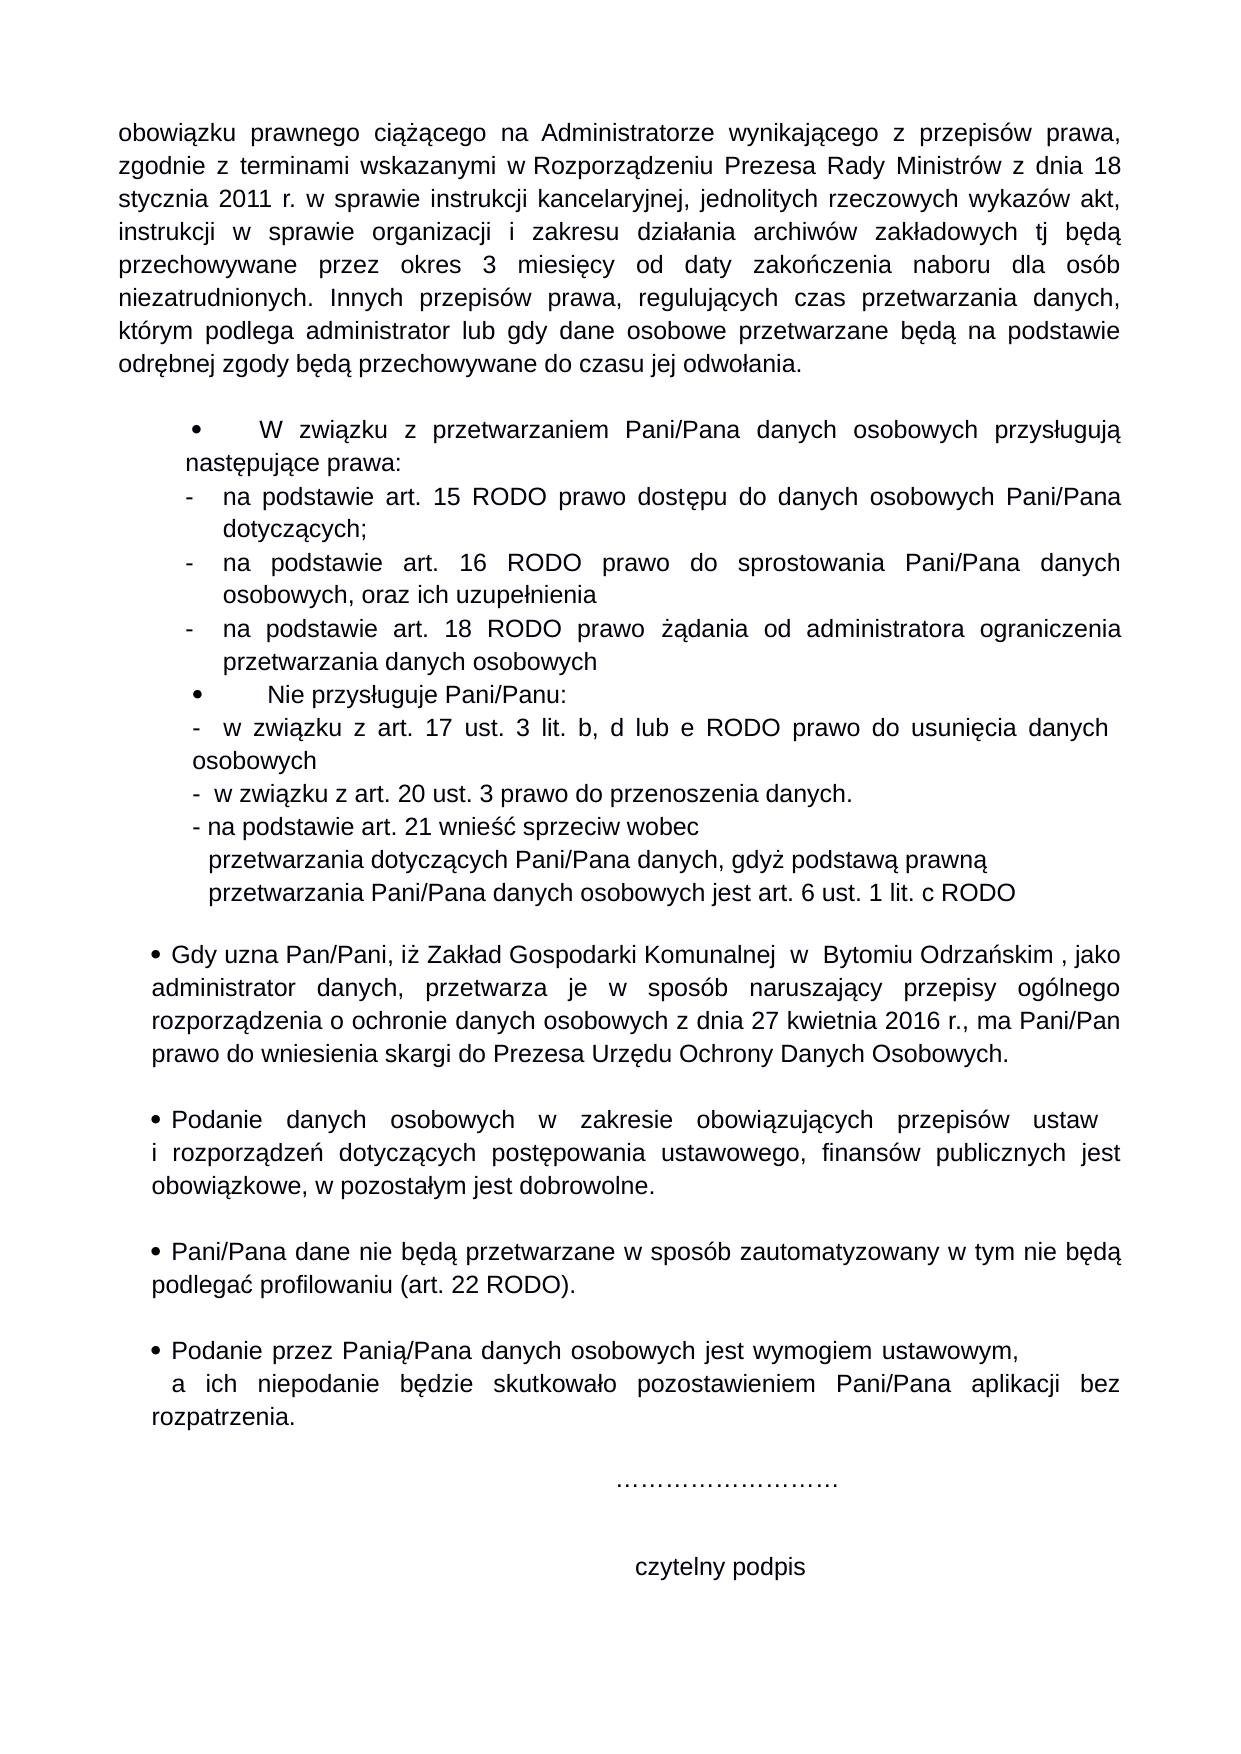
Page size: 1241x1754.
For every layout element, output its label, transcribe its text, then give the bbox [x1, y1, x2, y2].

list na podstawie art. 18 RODO prawo żądania od administratora ograniczenia przetwarzania danych osobowych [185, 613, 1122, 675]
list Podanie przez Panią/Pana danych osobowych jest wymogiem ustawowym, a ich niepodanie będzie skutkowało pozostawieniem Pani/Pana aplikacji bez rozpatrzenia. [151, 1336, 1122, 1431]
text przetwarzania Pani/Pana danych osobowych jest art. 6 ust. 1 lit. c RODO [118, 878, 1122, 907]
list na podstawie art. 15 RODO prawo dostępu do danych osobowych Pani/Pana dotyczących; [185, 481, 1122, 543]
list Pani/Pana dane nie będą przetwarzane w sposób zautomatyzowany w tym nie będą podlegać profilowaniu (art. 22 RODO). [151, 1237, 1122, 1299]
text przetwarzania dotyczących Pani/Pana danych, gdyż podstawą prawną [118, 845, 1122, 873]
list W związku z przetwarzaniem Pani/Pana danych osobowych przysługują następujące prawa: [185, 415, 1122, 477]
list Nie przysługuje Pani/Panu: [193, 679, 1122, 708]
list na podstawie art. 16 RODO prawo do sprostowania Pani/Pana danych osobowych, oraz ich uzupełnienia [185, 547, 1122, 609]
text - w związku z art. 17 ust. 3 lit. b, d lub e RODO prawo do usunięcia danych osobowych [118, 713, 1122, 774]
text - na podstawie art. 21 wnieść sprzeciw wobec [118, 812, 1122, 841]
list Podanie danych osobowych w zakresie obowiązujących przepisów ustaw i rozporządzeń dotyczących postępowania ustawowego, finansów publicznych jest obowiązkowe, w pozostałym jest dobrowolne. [151, 1105, 1122, 1200]
list obowiązku prawnego ciążącego na Administratorze wynikającego z przepisów prawa, zgodnie z terminami wskazanymi w Rozporządzeniu Prezesa Rady Ministrów z dnia 18 stycznia 2011 r. w sprawie instrukcji kancelaryjnej, jednolitych rzeczowych wykazów akt, instrukcji w sprawie organizacji i zakresu działania archiwów zakładowych tj będą przechowywane przez okres 3 miesięcy od daty zakończenia naboru dla osób niezatrudnionych. Innych przepisów prawa, regulujących czas przetwarzania danych, którym podlega administrator lub gdy dane osobowe przetwarzane będą na podstawie odrębnej zgody będą przechowywane do czasu jej odwołania. [118, 118, 1122, 378]
text - w związku z art. 20 ust. 3 prawo do przenoszenia danych. [118, 779, 1122, 807]
text ……………………… [192, 1464, 1122, 1493]
list Gdy uzna Pan/Pani, iż Zakład Gospodarki Komunalnej w Bytomiu Odrzańskim , jako administrator danych, przetwarza je w sposób naruszający przepisy ogólnego rozporządzenia o ochronie danych osobowych z dnia 27 kwietnia 2016 r., ma Pani/Pan prawo do wniesienia skargi do Prezesa Urzędu Ochrony Danych Osobowych. [151, 939, 1122, 1067]
text czytelny podpis [192, 1552, 1122, 1580]
